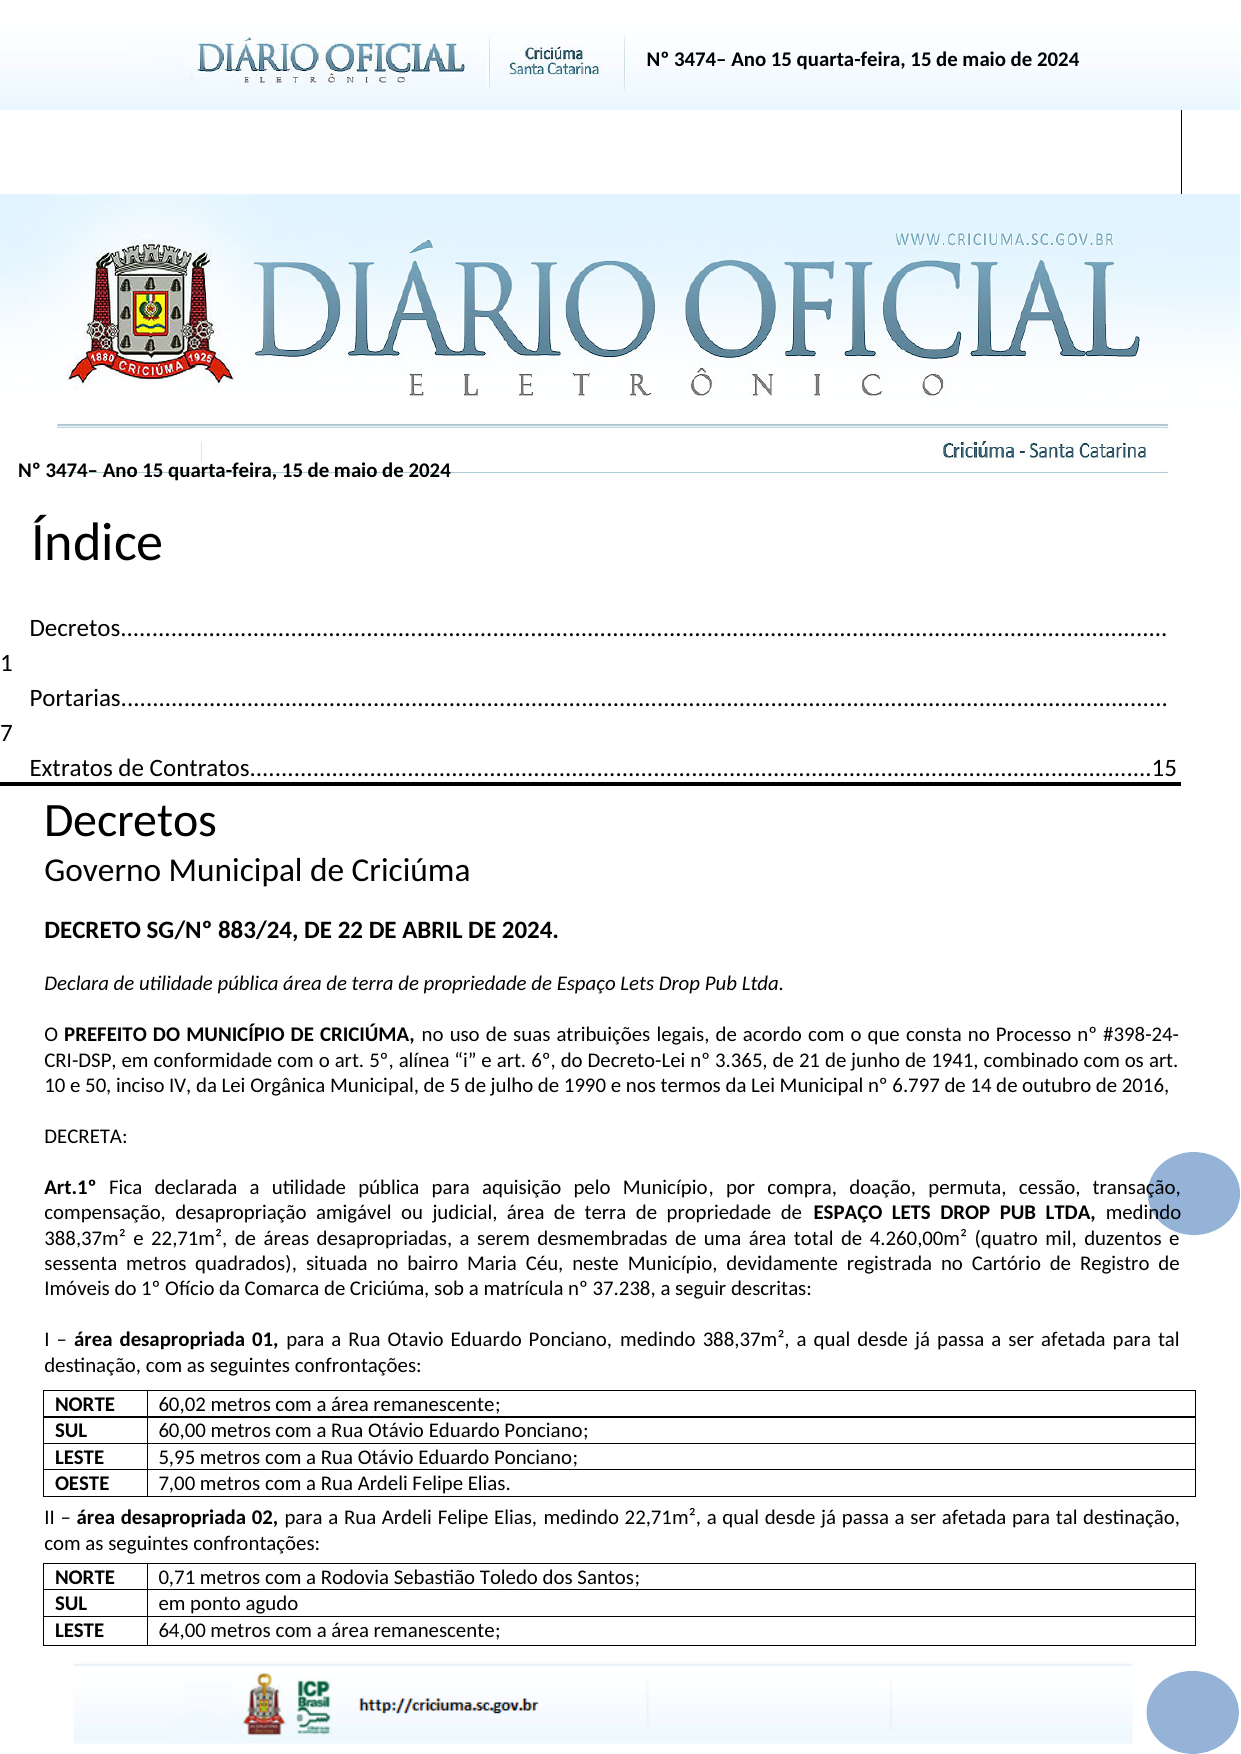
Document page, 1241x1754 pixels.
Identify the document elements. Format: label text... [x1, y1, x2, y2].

table_header NORTE [44, 1391, 147, 1416]
table_header NORTE [44, 1564, 147, 1589]
text I – área desapropriada 01, para a Rua Otavio Eduardo Ponciano, medindo 388,37m², a qual desde já passa a ser afetada para tal destinação, com as seguintes confrontações: [44, 1326, 1181, 1377]
table_header 60,02 metros com a área remanescente; [148, 1391, 1195, 1416]
text Portarias......................................................................................................................................................................7 [0, 682, 1181, 747]
text Declara de utilidade pública área de terra de propriedade de Espaço Lets Drop Pub Ltda. [44, 971, 1181, 996]
text Art.1º Fica declarada a utilidade pública para aquisição pelo Município, por compra, doação, permuta, cessão, transação, compensação, desapropriação amigável ou judicial, área de terra de propriedade de ESPAÇO LETS DROP PUB LTDA, medindo 388,37m² e 22,71m², de áreas desapropriadas, a serem desmembradas de uma área total de 4.260,00m² (quatro mil, duzentos e sessenta metros quadrados), situada no bairro Maria Céu, neste Município, devidamente registrada no Cartório de Registro de Imóveis do 1º Ofício da Comarca de Criciúma, sob a matrícula nº 37.238, a seguir descritas: [44, 1174, 1181, 1301]
table_cell OESTE [44, 1470, 147, 1496]
table_cell 60,00 metros com a Rua Otávio Eduardo Ponciano; [148, 1418, 1195, 1443]
table_cell LESTE [44, 1617, 147, 1645]
text Governo Municipal de Criciúma [44, 848, 1181, 889]
text Decretos......................................................................................................................................................................1 [0, 612, 1181, 677]
text Decretos [44, 790, 1181, 848]
text O PREFEITO DO MUNICÍPIO DE CRICIÚMA, no uso de suas atribuições legais, de acordo com o que consta no Processo nº #398-24-CRI-DSP, em conformidade com o art. 5º, alínea “i” e art. 6º, do Decreto-Lei nº 3.365, de 21 de junho de 1941, combinado com os art. 10 e 50, inciso IV, da Lei Orgânica Municipal, de 5 de julho de 1990 e nos termos da Lei Municipal nº 6.797 de 14 de outubro de 2016, [44, 1021, 1181, 1098]
table_cell 7,00 metros com a Rua Ardeli Felipe Elias. [148, 1470, 1195, 1496]
table_cell 5,95 metros com a Rua Otávio Eduardo Ponciano; [148, 1444, 1195, 1469]
text II – área desapropriada 02, para a Rua Ardeli Felipe Elias, medindo 22,71m², a qual desde já passa a ser afetada para tal destinação, com as seguintes confrontações: [44, 1504, 1181, 1555]
table_cell 64,00 metros com a área remanescente; [148, 1617, 1195, 1645]
text Extratos de Contratos...............................................................................................................................................15 [0, 752, 1181, 782]
table_header 0,71 metros com a Rodovia Sebastião Toledo dos Santos; [148, 1564, 1195, 1589]
table_cell SUL [44, 1418, 147, 1443]
table_cell LESTE [44, 1444, 147, 1469]
text DECRETO SG/Nº 883/24, DE 22 DE ABRIL DE 2024. [44, 915, 1181, 945]
text DECRETA: [44, 1123, 1181, 1148]
table_cell em ponto agudo [148, 1590, 1195, 1616]
table_cell SUL [44, 1590, 147, 1616]
